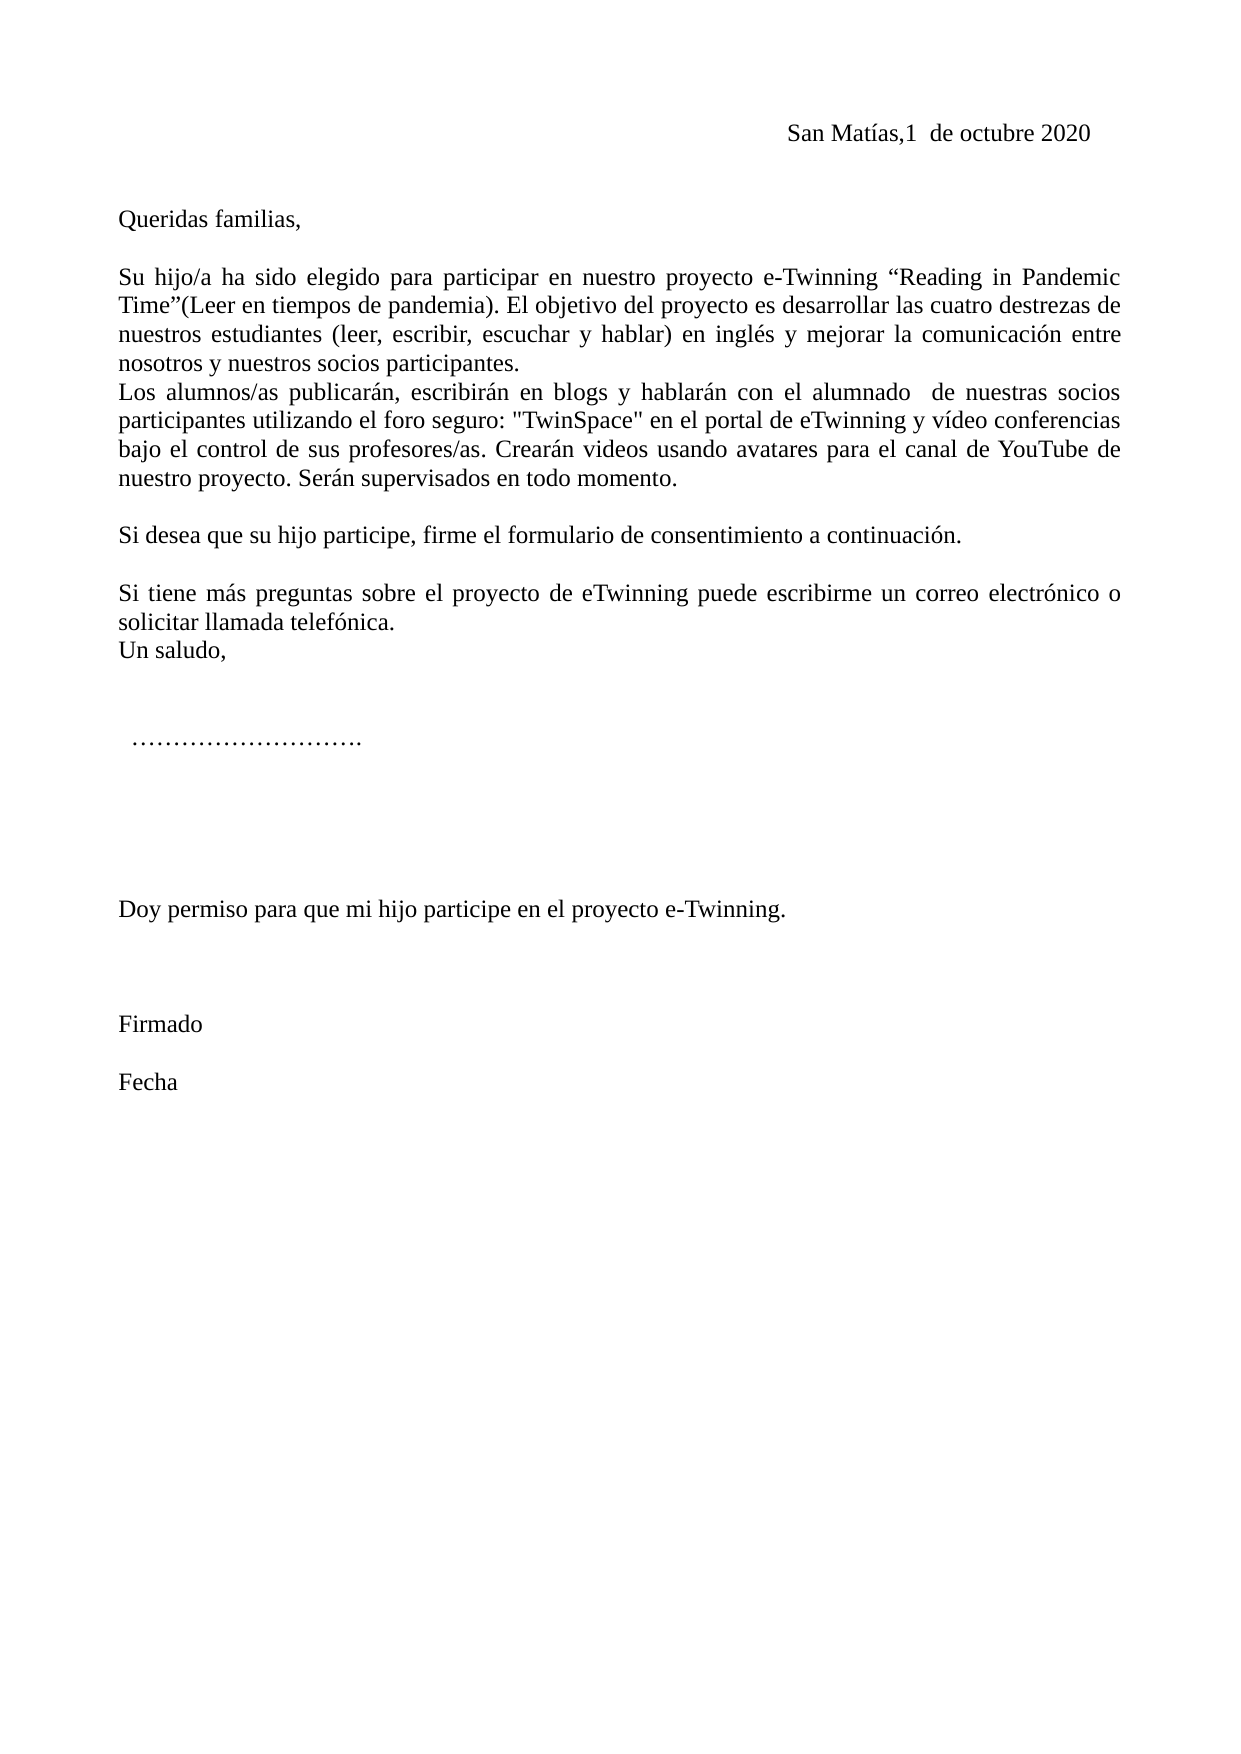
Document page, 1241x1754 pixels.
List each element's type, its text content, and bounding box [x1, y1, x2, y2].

text Doy permiso para que mi hijo participe en el proyecto e-Twinning. [118, 894, 1122, 923]
text Fecha [118, 1067, 1122, 1096]
text Si tiene más preguntas sobre el proyecto de eTwinning puede escribirme un correo electrónico o solicitar llamada telefónica. [118, 578, 1122, 636]
text San Matías,1 de octubre 2020 [118, 118, 1122, 147]
text Un saludo, [118, 636, 1122, 664]
text ………………………. [118, 722, 1122, 751]
text Si desea que su hijo participe, firme el formulario de consentimiento a continuación. [118, 521, 1122, 549]
text Queridas familias, [118, 204, 1122, 233]
text Su hijo/a ha sido elegido para participar en nuestro proyecto e-Twinning “Reading in Pandemic Time”(Leer en tiempos de pandemia). El objetivo del proyecto es desarrollar las cuatro destrezas de nuestros estudiantes (leer, escribir, escuchar y hablar) en inglés y mejorar la comunicación entre nosotros y nuestros socios participantes. [118, 262, 1122, 377]
text Firmado [118, 1009, 1122, 1038]
text Los alumnos/as publicarán, escribirán en blogs y hablarán con el alumnado de nuestras socios participantes utilizando el foro seguro: "TwinSpace" en el portal de eTwinning y vídeo conferencias bajo el control de sus profesores/as. Crearán videos usando avatares para el canal de YouTube de nuestro proyecto. Serán supervisados en todo momento. [118, 377, 1122, 492]
